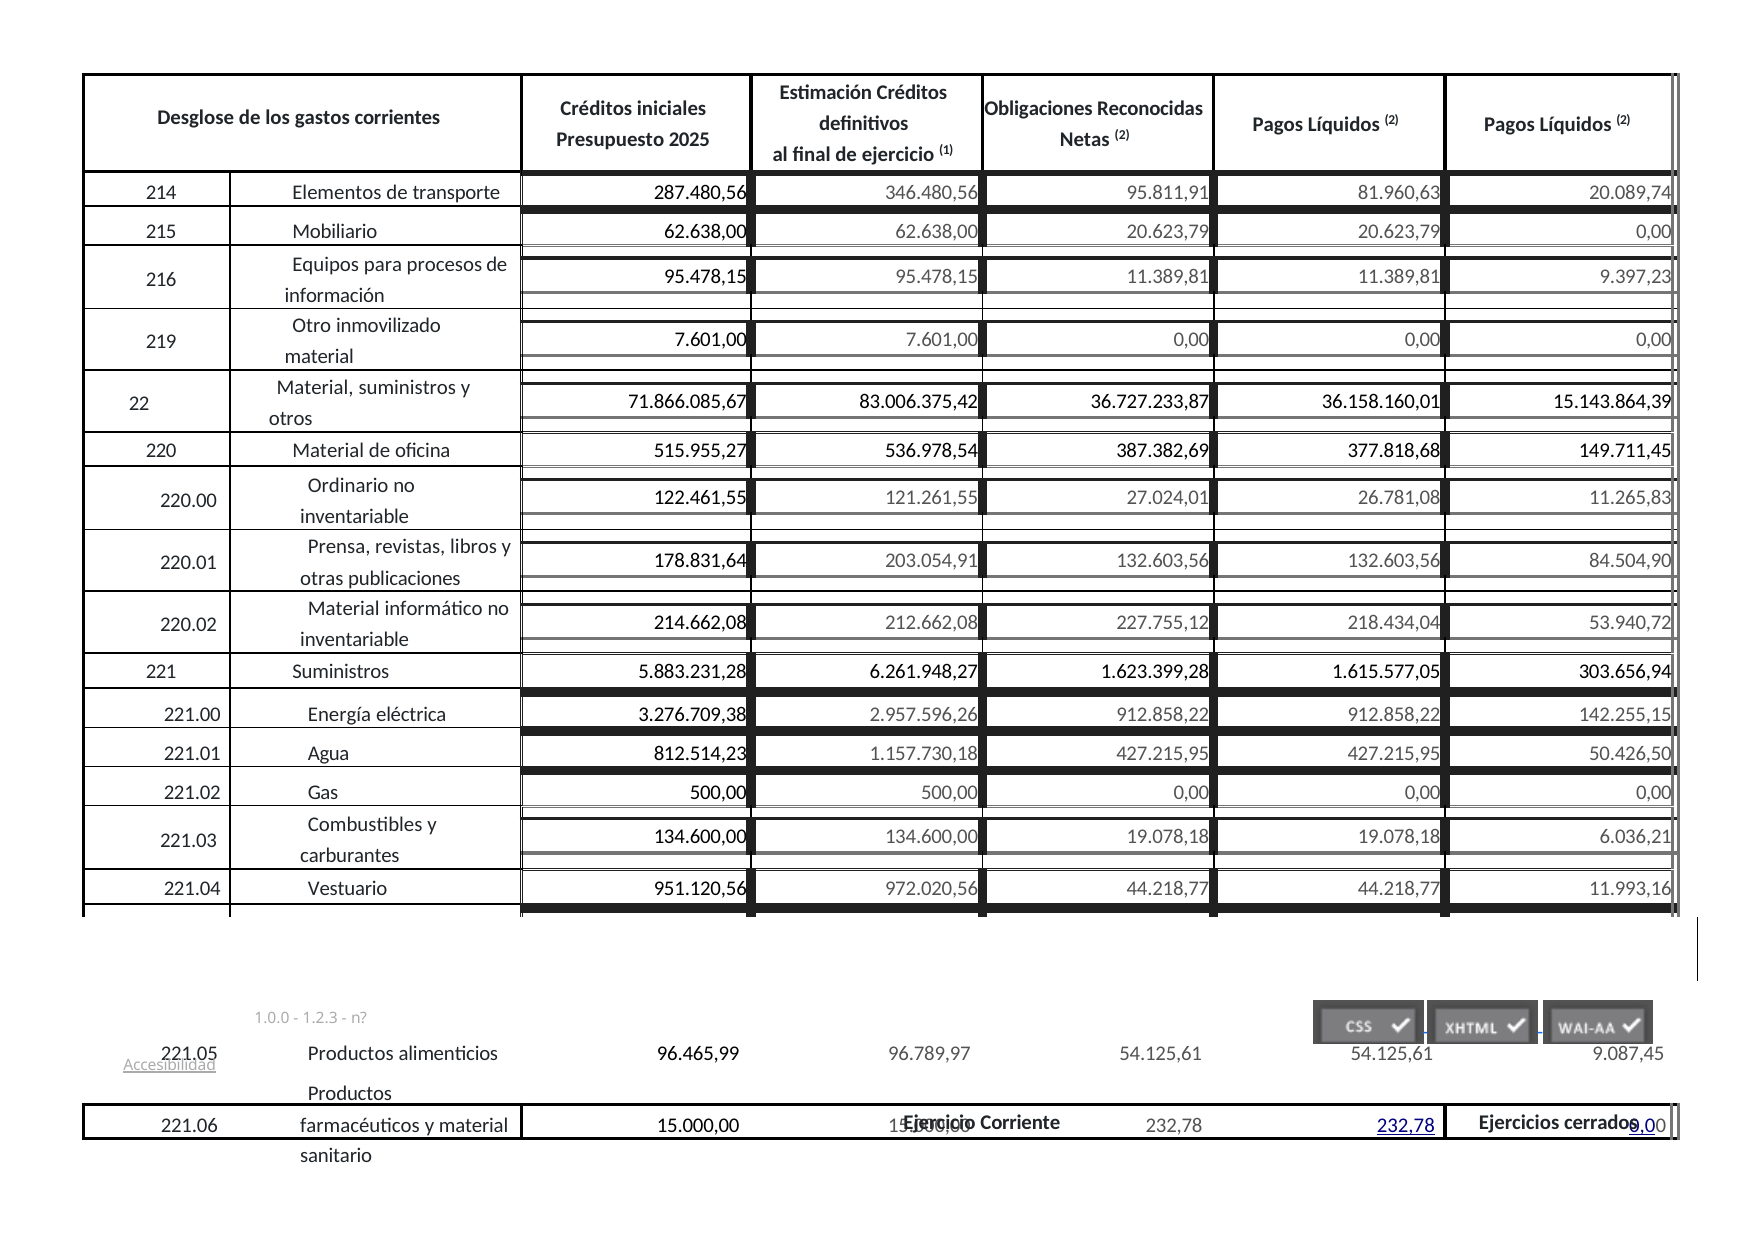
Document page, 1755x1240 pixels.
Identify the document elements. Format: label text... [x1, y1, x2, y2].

table_cell 20.623,79 [1218, 214, 1440, 244]
table_cell 220.02 [85, 592, 229, 652]
text 221.06 farmacéuticos y material 15.000,00 15.000,00 232,78 232,78 0,00 [1447, 1116, 1666, 1137]
table_cell [983, 294, 1213, 307]
table_cell [1215, 419, 1444, 431]
table_header [1680, 1103, 1697, 1137]
table_cell [523, 468, 750, 478]
table_cell [231, 905, 520, 917]
table_cell [1446, 640, 1671, 652]
table_cell [752, 468, 982, 478]
table_cell 3.276.709,38 [523, 697, 746, 726]
table_cell Obligaciones Reconocidas Netas (2) [984, 76, 1212, 170]
table_cell [752, 515, 982, 528]
table_cell [983, 247, 1213, 256]
table_cell 134.600,00 [756, 820, 978, 851]
table_cell [1215, 309, 1444, 320]
table_cell 50.426,50 [1450, 736, 1671, 766]
table_cell 427.215,95 [1218, 736, 1440, 766]
table_cell [1215, 592, 1444, 603]
text Productos [308, 1080, 1666, 1103]
table_cell [752, 357, 982, 369]
table_header [85, 1106, 520, 1137]
table_cell 1.623.399,28 [987, 655, 1209, 687]
table_cell 62.638,00 [523, 214, 746, 244]
table_cell [983, 468, 1213, 478]
table_cell [752, 530, 982, 541]
table_cell 19.078,18 [1218, 820, 1440, 851]
table_cell Energía eléctrica [231, 689, 520, 726]
table_cell 122.461,55 [523, 481, 746, 512]
table_cell [752, 592, 982, 603]
table_cell [1446, 468, 1671, 478]
table_cell 95.478,15 [756, 260, 978, 291]
table_cell 972.020,56 [756, 871, 978, 903]
table_cell 203.054,91 [756, 544, 978, 575]
table_cell 0,00 [1450, 214, 1671, 244]
table_cell 20.089,74 [1450, 176, 1671, 205]
table_cell [1446, 294, 1671, 307]
table_cell 53.940,72 [1450, 606, 1671, 637]
table_cell Pagos Líquidos (2) [1215, 76, 1443, 170]
table_cell 7.601,00 [756, 323, 978, 354]
table_cell 95.811,91 [987, 176, 1209, 205]
table_cell 0,00 [1218, 775, 1440, 805]
table_cell Pagos Líquidos (2) [1447, 76, 1671, 170]
table_cell 134.600,00 [523, 820, 746, 851]
text 221.06 farmacéuticos y material 15.000,00 15.000,00 232,78 232,78 0,00 [161, 1116, 520, 1137]
table_cell 1.615.577,05 [1218, 655, 1440, 687]
table_cell [1215, 357, 1444, 369]
table_cell 215 [85, 207, 229, 244]
table_cell 912.858,22 [1218, 697, 1440, 726]
table_cell [523, 247, 750, 256]
table_cell 812.514,23 [523, 736, 746, 766]
table_cell 219 [85, 309, 229, 369]
table_cell 216 [85, 246, 229, 307]
table_cell 387.382,69 [987, 434, 1209, 465]
table_cell [1675, 1054, 1697, 1074]
table_cell 95.478,15 [523, 260, 746, 291]
table_cell Equipos para procesos de información [231, 246, 520, 307]
table_cell 220.01 [85, 530, 229, 590]
table_cell [523, 294, 750, 307]
table_cell [523, 419, 750, 431]
table_cell [752, 640, 982, 652]
table_cell 0,00 [987, 323, 1209, 354]
table_cell [983, 855, 1213, 868]
table_cell [983, 530, 1213, 541]
table_cell Combustibles y carburantes [231, 806, 520, 868]
table_cell Elementos de transporte [231, 173, 520, 205]
table_cell 951.120,56 [523, 871, 746, 903]
table_cell [523, 309, 750, 320]
table_cell Accesibilidad [84, 1054, 161, 1074]
table_cell 221.04 [85, 870, 229, 903]
table_cell [983, 371, 1213, 382]
table_cell 44.218,77 [1218, 871, 1440, 903]
table_cell [1446, 247, 1671, 256]
table_cell [1215, 468, 1444, 478]
table_header Ejercicio Corriente [523, 1106, 1443, 1116]
table_cell [523, 808, 750, 817]
table_cell 0,00 [1450, 323, 1671, 354]
table_cell 212.662,08 [756, 606, 978, 637]
table_cell [523, 913, 746, 917]
table_cell 0,00 [987, 775, 1209, 805]
table_cell [1446, 530, 1671, 541]
table_header Ejercicios cerrados [1447, 1106, 1670, 1137]
table_cell 44.218,77 [987, 871, 1209, 903]
table_cell Suministros [231, 654, 520, 687]
table_cell 11.389,81 [987, 260, 1209, 291]
table_cell 221.01 [85, 728, 229, 766]
table_cell 121.261,55 [756, 481, 978, 512]
table_cell 22 [85, 371, 229, 431]
table_cell [1215, 515, 1444, 528]
table_cell 7.601,00 [523, 323, 746, 354]
table_cell 912.858,22 [987, 697, 1209, 726]
table_cell Agua [231, 728, 520, 766]
table_cell [1446, 578, 1671, 590]
table_cell 220 [85, 433, 229, 465]
table_cell [752, 578, 982, 590]
table_cell 500,00 [523, 775, 746, 805]
table_cell [752, 371, 982, 382]
table_cell [523, 515, 750, 528]
text 221.05 Productos alimenticios 96.465,99 96.789,97 54.125,61 54.125,61 9.087,45 [161, 1044, 1666, 1065]
table_cell 221.02 [85, 767, 229, 805]
text sanitario [300, 1143, 1666, 1168]
table_cell [983, 640, 1213, 652]
table_cell [983, 578, 1213, 590]
table_cell [983, 515, 1213, 528]
table_cell 132.603,56 [1218, 544, 1440, 575]
table_cell [60, 903, 82, 917]
table_cell Ordinario no inventariable [231, 467, 520, 528]
table_cell 6.261.948,27 [756, 655, 978, 687]
table_cell 36.158.160,01 [1218, 385, 1440, 416]
table_cell 377.818,68 [1218, 434, 1440, 465]
table_cell [85, 905, 229, 917]
table_cell 427.215,95 [987, 736, 1209, 766]
table_cell [523, 530, 750, 541]
table_cell 346.480,56 [756, 176, 978, 205]
table_cell [752, 855, 982, 868]
table_cell Otro inmovilizado material [231, 309, 520, 369]
table_cell [523, 578, 750, 590]
table_cell 0,00 [1218, 323, 1440, 354]
table_cell [1446, 371, 1671, 382]
table_cell [1446, 357, 1671, 369]
table_cell 500,00 [756, 775, 978, 805]
table_cell 221.03 [85, 806, 229, 868]
table_cell 84.504,90 [1450, 544, 1671, 575]
table_cell 36.727.233,87 [987, 385, 1209, 416]
table_cell 62.638,00 [756, 214, 978, 244]
table_cell [1446, 515, 1671, 528]
table_cell [1215, 371, 1444, 382]
table_cell [983, 357, 1213, 369]
table_cell Material informático no inventariable [231, 592, 520, 652]
table_cell 15.143.864,39 [1450, 385, 1671, 416]
table_cell 218.434,04 [1218, 606, 1440, 637]
table_cell [60, 1054, 83, 1074]
table_cell 26.781,08 [1218, 481, 1440, 512]
table_cell 178.831,64 [523, 544, 746, 575]
table_cell 9.397,23 [1450, 260, 1671, 291]
table_cell 214.662,08 [523, 606, 746, 637]
table_cell 20.623,79 [987, 214, 1209, 244]
table_cell 0,00 [1450, 775, 1671, 805]
table_cell [1446, 419, 1671, 431]
table_cell [1215, 247, 1444, 256]
table_cell [1666, 1054, 1675, 1074]
table_header [1680, 73, 1697, 903]
table_cell [983, 592, 1213, 603]
table_cell 71.866.085,67 [523, 385, 746, 416]
table_cell 11.389,81 [1218, 260, 1440, 291]
table_cell 11.265,83 [1450, 481, 1671, 512]
table_cell [1446, 855, 1671, 868]
table_cell [523, 371, 750, 382]
table_cell [1218, 913, 1440, 917]
table_cell [1215, 640, 1444, 652]
table_cell 83.006.375,42 [756, 385, 978, 416]
table_header Desglose de los gastos corrientes [85, 76, 520, 170]
table_cell [1215, 294, 1444, 307]
table_cell Créditos iniciales Presupuesto 2025 [523, 76, 749, 170]
table_cell 221.00 [85, 689, 229, 726]
table_header [60, 1103, 82, 1137]
table_cell 2.957.596,26 [756, 697, 978, 726]
table_cell [752, 309, 982, 320]
table_cell [1215, 808, 1444, 817]
table_cell [1680, 903, 1697, 917]
table_cell 1.157.730,18 [756, 736, 978, 766]
table_cell [987, 913, 1209, 917]
table_cell 303.656,94 [1450, 655, 1671, 687]
table_cell 142.255,15 [1450, 697, 1671, 726]
table_cell [752, 247, 982, 256]
table_cell [752, 419, 982, 431]
table_cell [523, 855, 750, 868]
table_cell [983, 419, 1213, 431]
table_cell 11.993,16 [1450, 871, 1671, 903]
table_cell 19.078,18 [987, 820, 1209, 851]
table_cell Material de oficina [231, 433, 520, 465]
table_cell [752, 294, 982, 307]
table_cell Prensa, revistas, libros y otras publicaciones [231, 530, 520, 590]
table_cell 214 [85, 173, 229, 205]
table_cell [1446, 592, 1671, 603]
table_cell Mobiliario [231, 207, 520, 244]
table_cell Estimación Créditos definitivos al final de ejercicio (1) [753, 76, 981, 170]
table_cell 515.955,27 [523, 434, 746, 465]
table_cell [1450, 913, 1671, 917]
table_cell 27.024,01 [987, 481, 1209, 512]
table_cell [523, 357, 750, 369]
table_cell 220.00 [85, 467, 229, 528]
table_cell [752, 808, 982, 817]
table_cell 227.755,12 [987, 606, 1209, 637]
table_cell 81.960,63 [1218, 176, 1440, 205]
table_cell Gas [231, 767, 520, 805]
table_cell 5.883.231,28 [523, 655, 746, 687]
table_cell 149.711,45 [1450, 434, 1671, 465]
table_cell [983, 808, 1213, 817]
table_cell [1215, 855, 1444, 868]
table_cell [983, 309, 1213, 320]
table_cell Vestuario [231, 870, 520, 903]
table_cell Material, suministros y otros [231, 371, 520, 431]
table_cell 6.036,21 [1450, 820, 1671, 851]
table_cell [1446, 309, 1671, 320]
table_cell [523, 592, 750, 603]
table_cell [756, 913, 978, 917]
table_cell 221 [85, 654, 229, 687]
table_cell 536.978,54 [756, 434, 978, 465]
table_cell [523, 640, 750, 652]
table_cell 132.603,56 [987, 544, 1209, 575]
text 221.06 farmacéuticos y material 15.000,00 15.000,00 232,78 232,78 0,00 [523, 1116, 1443, 1137]
table_cell [1215, 530, 1444, 541]
table_cell [1215, 578, 1444, 590]
table_header [60, 73, 82, 903]
table_cell 287.480,56 [523, 176, 746, 205]
table_cell [1446, 808, 1671, 817]
